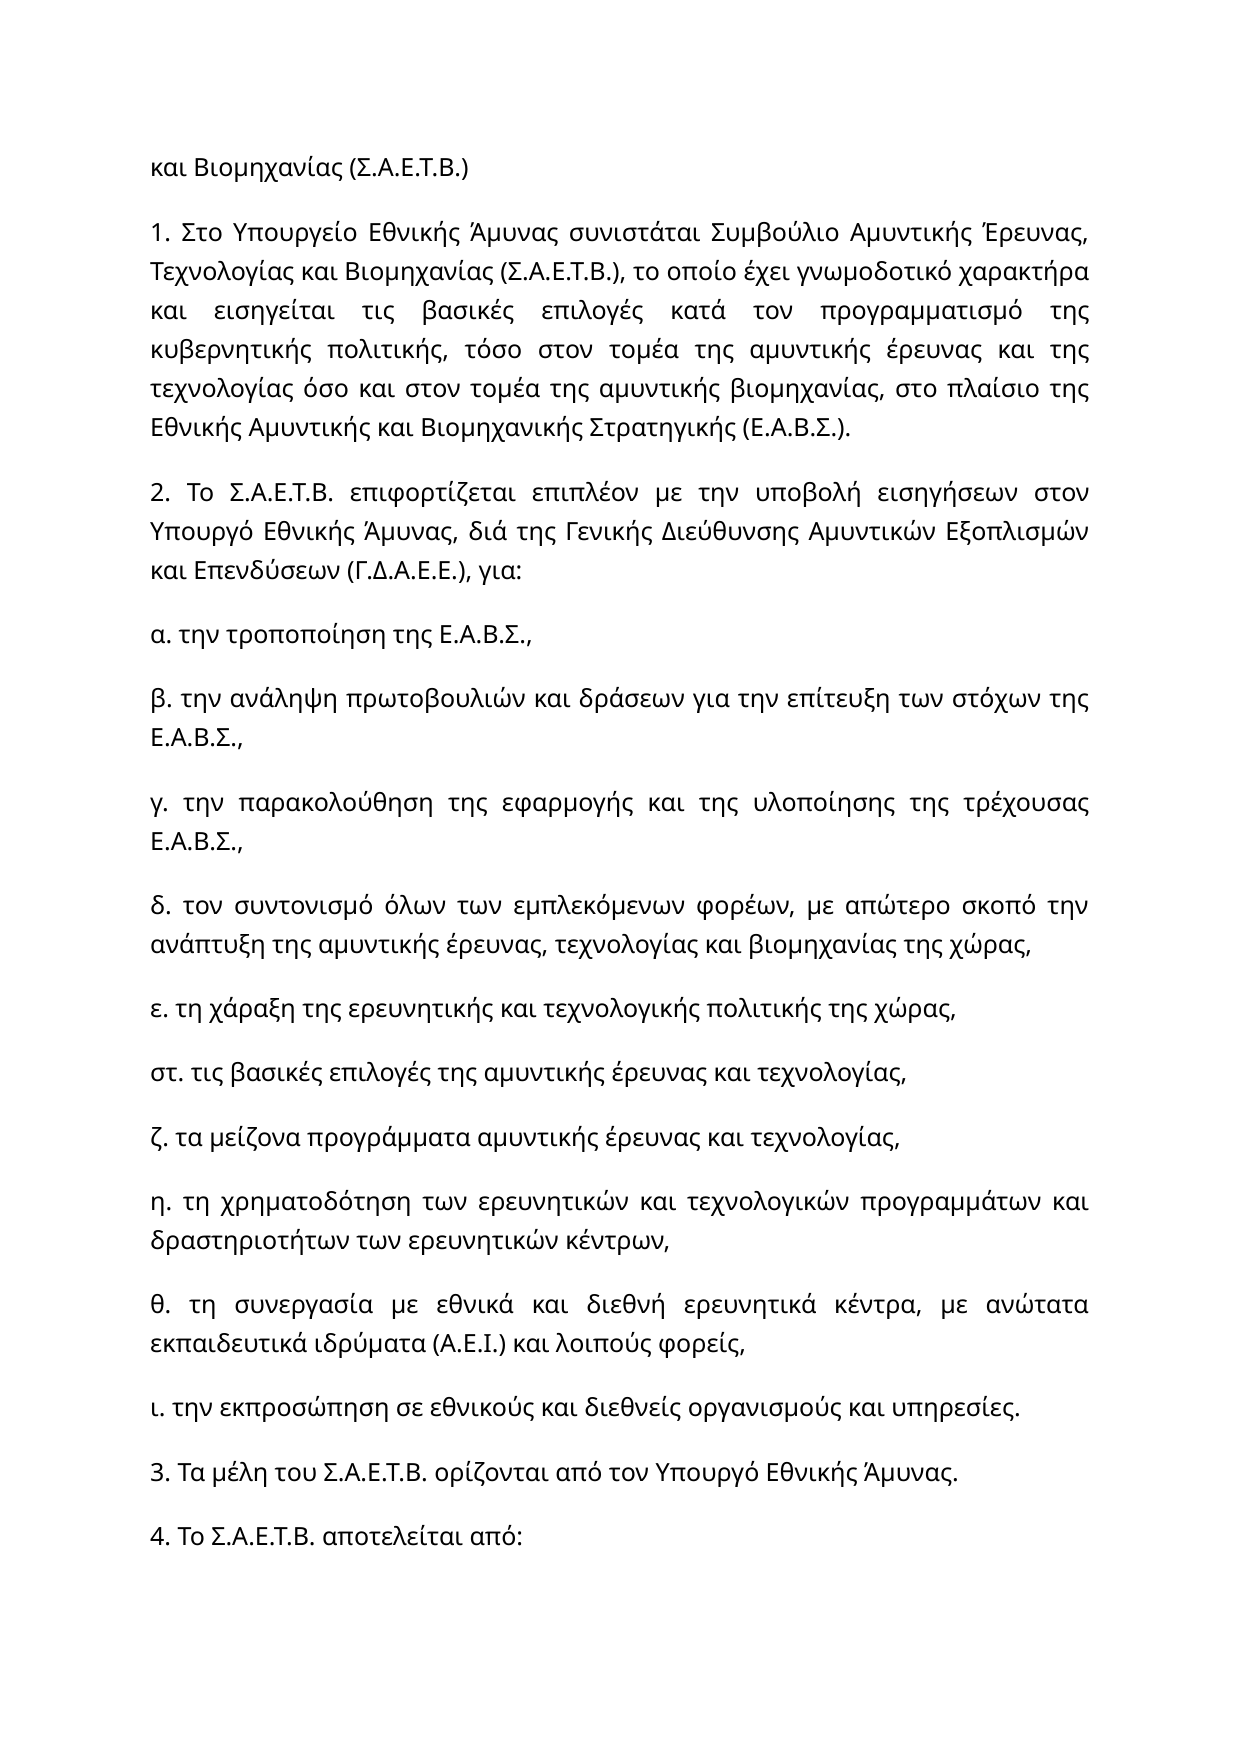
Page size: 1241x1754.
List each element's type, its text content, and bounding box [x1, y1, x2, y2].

text 4. Το Σ.Α.Ε.Τ.Β. αποτελείται από: [150, 1518, 1090, 1552]
text γ. την παρακολούθηση της εφαρμογής και της υλοποίησης της τρέχουσας Ε.Α.Β.Σ., [150, 784, 1090, 857]
text α. την τροποποίηση της Ε.Α.Β.Σ., [150, 617, 1090, 651]
text ι. την εκπροσώπηση σε εθνικούς και διεθνείς οργανισμούς και υπηρεσίες. [150, 1390, 1090, 1424]
text δ. τον συντονισμό όλων των εμπλεκόμενων φορέων, με απώτερο σκοπό την ανάπτυξη της αμυντικής έρευνας, τεχνολογίας και βιομηχανίας της χώρας, [150, 887, 1090, 961]
text 1. Στο Υπουργείο Εθνικής Άμυνας συνιστάται Συμβούλιο Αμυντικής Έρευνας, Τεχνολογίας και Βιομηχανίας (Σ.Α.Ε.Τ.Β.), το οποίο έχει γνωμοδοτικό χαρακτήρα και εισηγείται τις βασικές επιλογές κατά τον προγραμματισμό της κυβερνητικής πολιτικής, τόσο στον τομέα της αμυντικής έρευνας και της τεχνολογίας όσο και στον τομέα της αμυντικής βιομηχανίας, στο πλαίσιο της Εθνικής Αμυντικής και Βιομηχανικής Στρατηγικής (Ε.Α.Β.Σ.). [150, 214, 1090, 444]
text β. την ανάληψη πρωτοβουλιών και δράσεων για την επίτευξη των στόχων της Ε.Α.Β.Σ., [150, 681, 1090, 754]
text θ. τη συνεργασία με εθνικά και διεθνή ερευνητικά κέντρα, με ανώτατα εκπαιδευτικά ιδρύματα (Α.Ε.Ι.) και λοιπούς φορείς, [150, 1287, 1090, 1360]
text ε. τη χάραξη της ερευνητικής και τεχνολογικής πολιτικής της χώρας, [150, 991, 1090, 1025]
text η. τη χρηματοδότηση των ερευνητικών και τεχνολογικών προγραμμάτων και δραστηριοτήτων των ερευνητικών κέντρων, [150, 1183, 1090, 1257]
text 3. Τα μέλη του Σ.Α.Ε.Τ.Β. ορίζονται από τον Υπουργό Εθνικής Άμυνας. [150, 1454, 1090, 1488]
text στ. τις βασικές επιλογές της αμυντικής έρευνας και τεχνολογίας, [150, 1055, 1090, 1089]
text ζ. τα μείζονα προγράμματα αμυντικής έρευνας και τεχνολογίας, [150, 1119, 1090, 1153]
text 2. Το Σ.Α.Ε.Τ.Β. επιφορτίζεται επιπλέον με την υποβολή εισηγήσεων στον Υπουργό Εθνικής Άμυνας, διά της Γενικής Διεύθυνσης Αμυντικών Εξοπλισμών και Επενδύσεων (Γ.Δ.Α.Ε.Ε.), για: [150, 474, 1090, 587]
text και Βιομηχανίας (Σ.Α.Ε.Τ.Β.) [150, 150, 1090, 184]
